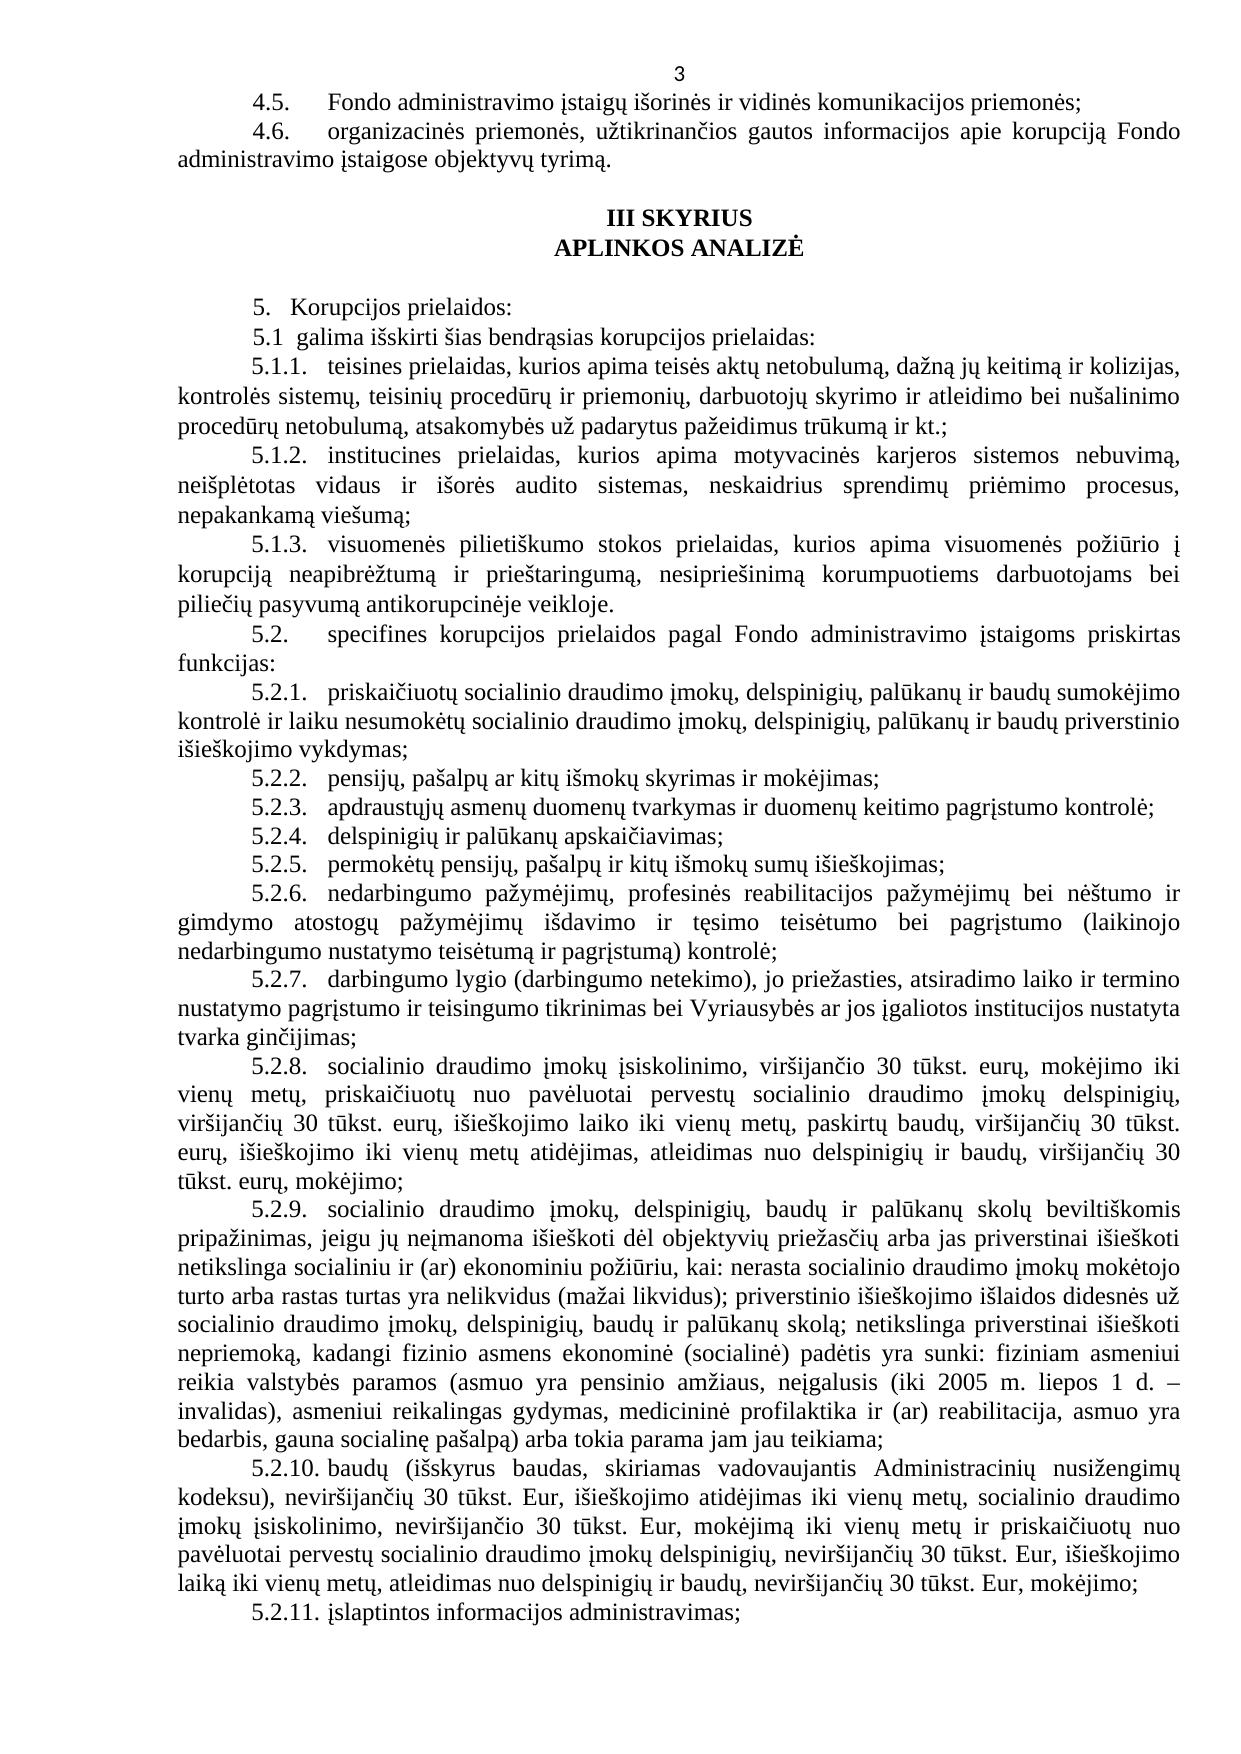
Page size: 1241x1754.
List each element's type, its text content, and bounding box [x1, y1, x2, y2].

text 5.2.6. nedarbingumo pažymėjimų, profesinės reabilitacijos pažymėjimų bei nėštumo ir gimdymo atostogų pažymėjimų išdavimo ir tęsimo teisėtumo bei pagrįstumo (laikinojo nedarbingumo nustatymo teisėtumą ir pagrįstumą) kontrolė; [177, 878, 1181, 964]
text 5.2.4. delspinigių ir palūkanų apskaičiavimas; [177, 821, 1181, 849]
text 5.2.7. darbingumo lygio (darbingumo netekimo), jo priežasties, atsiradimo laiko ir termino nustatymo pagrįstumo ir teisingumo tikrinimas bei Vyriausybės ar jos įgaliotos institucijos nustatyta tvarka ginčijimas; [177, 964, 1181, 1051]
text 5.2.2. pensijų, pašalpų ar kitų išmokų skyrimas ir mokėjimas; [177, 763, 1181, 792]
text 5.1.3. visuomenės pilietiškumo stokos prielaidas, kurios apima visuomenės požiūrio į korupciją neapibrėžtumą ir prieštaringumą, nesipriešinimą korumpuotiems darbuotojams bei piliečių pasyvumą antikorupcinėje veikloje. [177, 529, 1181, 618]
text 5.1.2. institucines prielaidas, kurios apima motyvacinės karjeros sistemos nebuvimą, neišplėtotas vidaus ir išorės audito sistemas, neskaidrius sprendimų priėmimo procesus, nepakankamą viešumą; [177, 439, 1181, 529]
text III SKYRIUS [177, 202, 1181, 232]
text 5.1 galima išskirti šias bendrąsias korupcijos prielaidas: [252, 321, 1181, 351]
text APLINKOS ANALIZĖ [177, 232, 1181, 261]
text 5.2.8. socialinio draudimo įmokų įsiskolinimo, viršijančio 30 tūkst. eurų, mokėjimo iki vienų metų, priskaičiuotų nuo pavėluotai pervestų socialinio draudimo įmokų delspinigių, viršijančių 30 tūkst. eurų, išieškojimo laiko iki vienų metų, paskirtų baudų, viršijančių 30 tūkst. eurų, išieškojimo iki vienų metų atidėjimas, atleidimas nuo delspinigių ir baudų, viršijančių 30 tūkst. eurų, mokėjimo; [177, 1051, 1181, 1194]
text 4.5. Fondo administravimo įstaigų išorinės ir vidinės komunikacijos priemonės; [177, 87, 1181, 116]
text 5.2.9. socialinio draudimo įmokų, delspinigių, baudų ir palūkanų skolų beviltiškomis pripažinimas, jeigu jų neįmanoma išieškoti dėl objektyvių priežasčių arba jas priverstinai išieškoti netikslinga socialiniu ir (ar) ekonominiu požiūriu, kai: nerasta socialinio draudimo įmokų mokėtojo turto arba rastas turtas yra nelikvidus (mažai likvidus); priverstinio išieškojimo išlaidos didesnės už socialinio draudimo įmokų, delspinigių, baudų ir palūkanų skolą; netikslinga priverstinai išieškoti nepriemoką, kadangi fizinio asmens ekonominė (socialinė) padėtis yra sunki: fiziniam asmeniui reikia valstybės paramos (asmuo yra pensinio amžiaus, neįgalusis (iki 2005 m. liepos 1 d. – invalidas), asmeniui reikalingas gydymas, medicininė profilaktika ir (ar) reabilitacija, asmuo yra bedarbis, gauna socialinę pašalpą) arba tokia parama jam jau teikiama; [177, 1194, 1181, 1453]
text 5.2.5. permokėtų pensijų, pašalpų ir kitų išmokų sumų išieškojimas; [177, 849, 1181, 878]
text 5.2. specifines korupcijos prielaidos pagal Fondo administravimo įstaigoms priskirtas funkcijas: [177, 618, 1181, 677]
text 5.2.11. įslaptintos informacijos administravimas; [177, 1597, 1181, 1626]
text 5.2.3. apdraustųjų asmenų duomenų tvarkymas ir duomenų keitimo pagrįstumo kontrolė; [177, 792, 1181, 821]
text 5. Korupcijos prielaidos: [252, 291, 1181, 321]
text 5.2.10. baudų (išskyrus baudas, skiriamas vadovaujantis Administracinių nusižengimų kodeksu), neviršijančių 30 tūkst. Eur, išieškojimo atidėjimas iki vienų metų, socialinio draudimo įmokų įsiskolinimo, neviršijančio 30 tūkst. Eur, mokėjimą iki vienų metų ir priskaičiuotų nuo pavėluotai pervestų socialinio draudimo įmokų delspinigių, neviršijančių 30 tūkst. Eur, išieškojimo laiką iki vienų metų, atleidimas nuo delspinigių ir baudų, neviršijančių 30 tūkst. Eur, mokėjimo; [177, 1453, 1181, 1597]
text 4.6. organizacinės priemonės, užtikrinančios gautos informacijos apie korupciją Fondo administravimo įstaigose objektyvų tyrimą. [177, 116, 1181, 173]
text 5.1.1. teisines prielaidas, kurios apima teisės aktų netobulumą, dažną jų keitimą ir kolizijas, kontrolės sistemų, teisinių procedūrų ir priemonių, darbuotojų skyrimo ir atleidimo bei nušalinimo procedūrų netobulumą, atsakomybės už padarytus pažeidimus trūkumą ir kt.; [177, 351, 1181, 439]
text 5.2.1. priskaičiuotų socialinio draudimo įmokų, delspinigių, palūkanų ir baudų sumokėjimo kontrolė ir laiku nesumokėtų socialinio draudimo įmokų, delspinigių, palūkanų ir baudų priverstinio išieškojimo vykdymas; [177, 677, 1181, 763]
